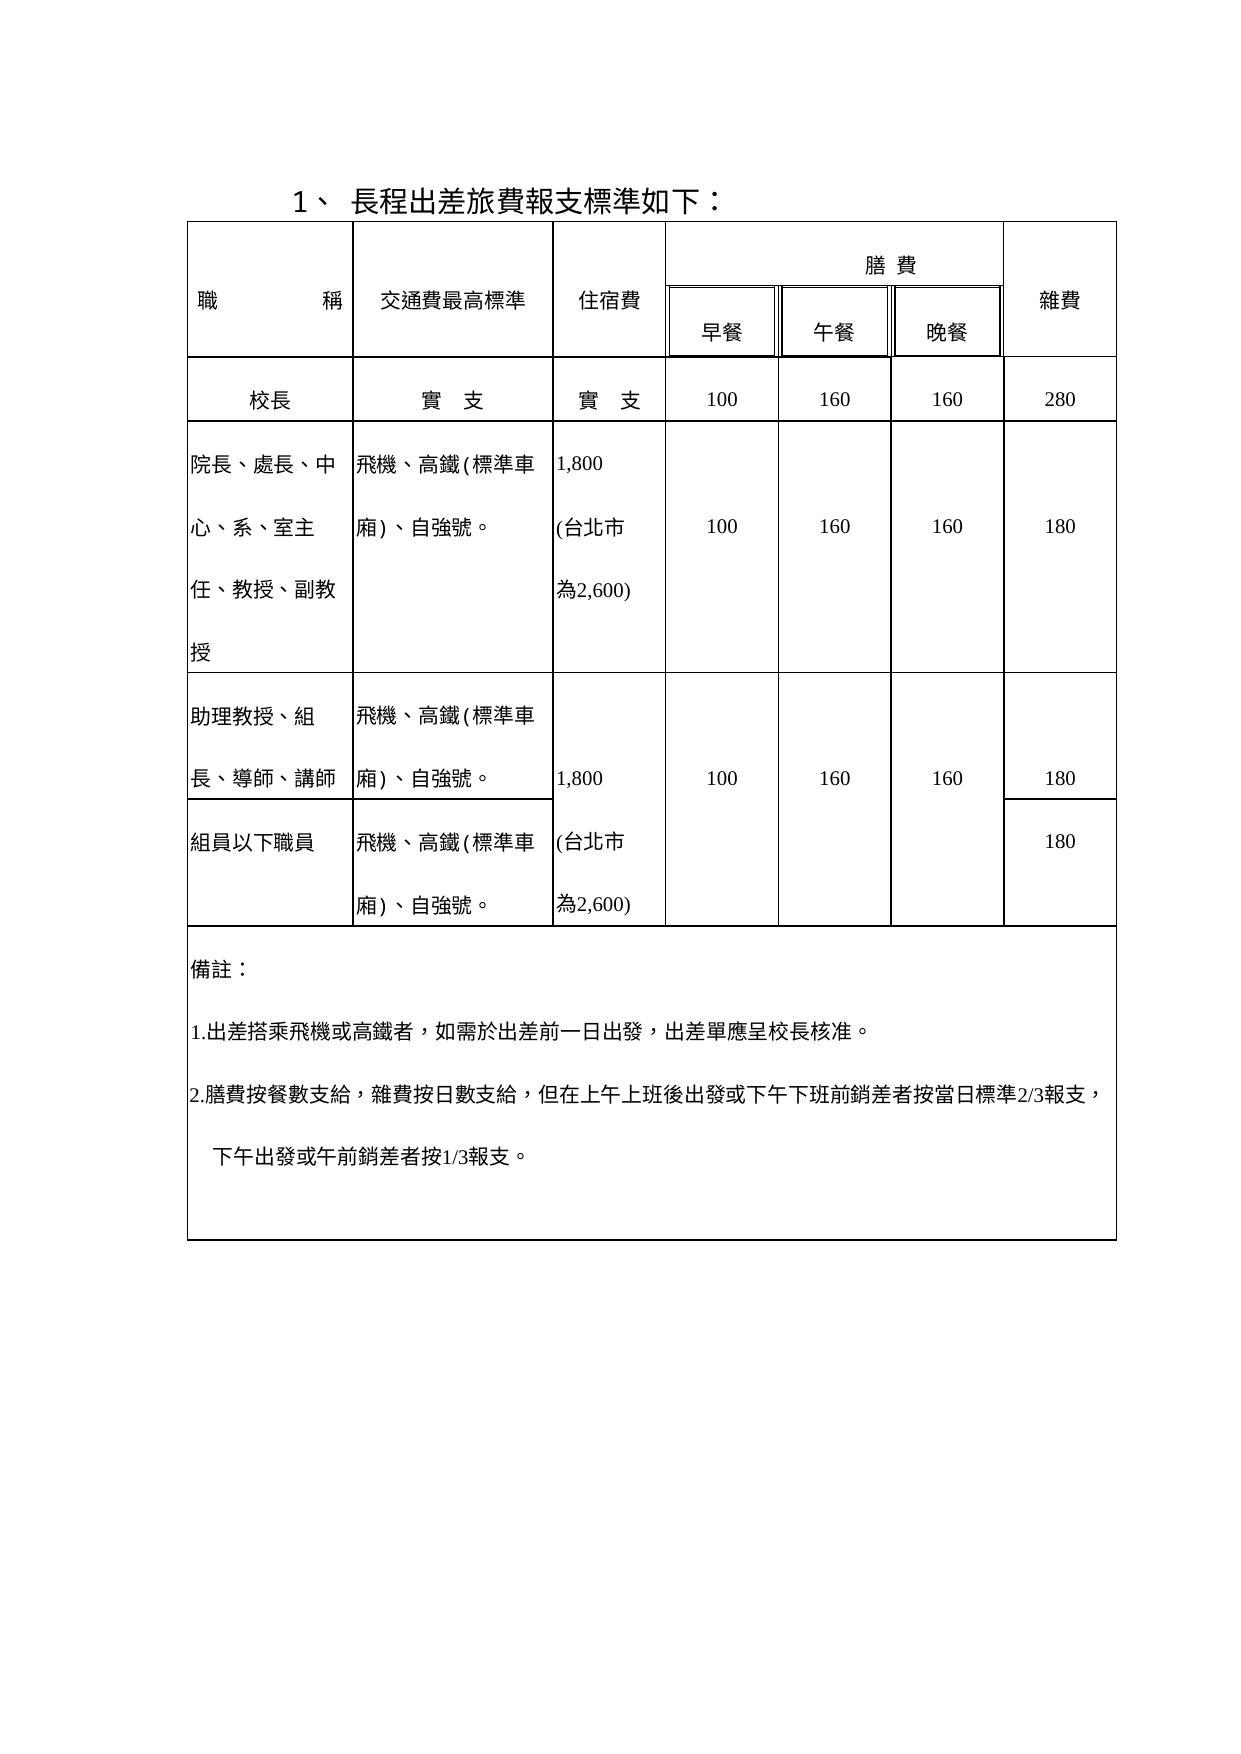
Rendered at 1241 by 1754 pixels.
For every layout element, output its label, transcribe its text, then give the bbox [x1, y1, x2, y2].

table_cell 飛機、高鐵(標準車廂)、自強號。 [354, 422, 552, 672]
table_cell 100 [666, 358, 778, 420]
table_cell 160 [892, 422, 1003, 672]
table_cell 280 [1005, 357, 1116, 420]
table_cell 校長 [188, 358, 352, 420]
table_cell 160 [892, 673, 1003, 925]
list 長程出差旅費報支標準如下： [291, 158, 1053, 221]
table_cell 飛機、高鐵(標準車廂)、自強號。 [354, 800, 552, 925]
table_cell 100 [666, 673, 778, 925]
table_cell 160 [779, 358, 890, 420]
table_cell 助理教授、組長、導師、講師 [188, 673, 352, 798]
table_header 住宿費 [554, 222, 665, 356]
table_cell 180 [1005, 673, 1116, 798]
table_cell 1,800 (台北市 為2,600) [554, 673, 665, 925]
table_cell 晚餐 [896, 288, 999, 355]
table_cell 160 [892, 357, 1003, 420]
table_cell 備註： 1.出差搭乘飛機或高鐵者，如需於出差前一日出發，出差單應呈校長核准。 2.膳費按餐數支給，雜費按日數支給，但在上午上班後出發或下午下班前銷差者按當日標準2/3報支，下午出發或午前銷差者按1/3報支。 [188, 927, 1116, 1239]
table_cell 早餐 [670, 288, 774, 355]
table_cell 180 [1005, 800, 1116, 925]
table_cell 160 [779, 422, 890, 672]
table_cell 實 支 [354, 358, 552, 420]
table_header 職 稱 [188, 222, 352, 356]
table_header 交通費最高標準 [354, 222, 552, 356]
table_cell 組員以下職員 [188, 800, 352, 925]
table_cell 100 [666, 422, 778, 672]
table_cell 180 [1005, 422, 1116, 672]
table_cell 午餐 [783, 288, 887, 355]
table_header 膳 費 [778, 222, 1003, 285]
table_cell 1,800 (台北市 為2,600) [554, 422, 665, 672]
table_cell 160 [779, 673, 890, 925]
table_cell 飛機、高鐵(標準車廂)、自強號。 [354, 673, 552, 798]
table_header [666, 222, 778, 285]
table_cell 實 支 [554, 358, 665, 420]
table_cell 院長、處長、中心、系、室主任、教授、副教授 [188, 422, 352, 672]
table_header 雜費 [1004, 222, 1116, 356]
